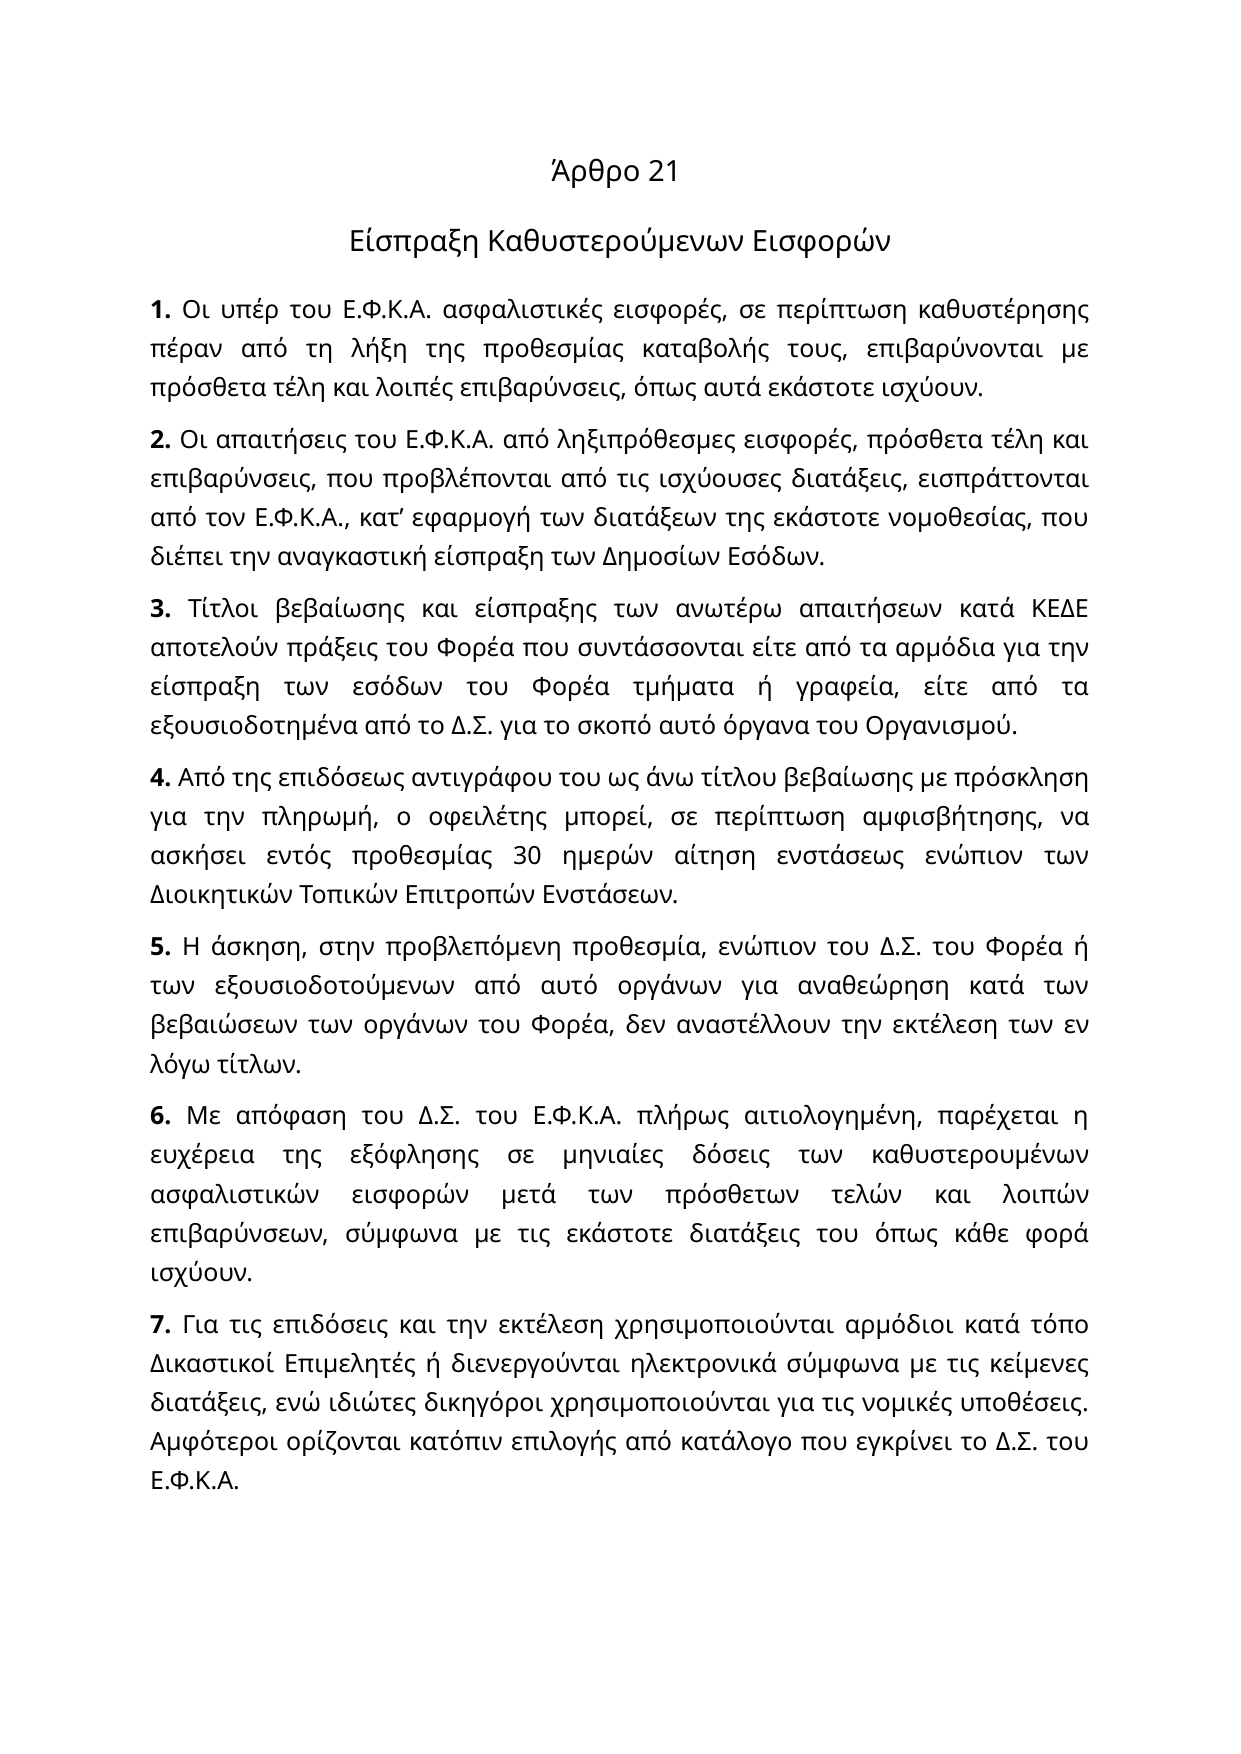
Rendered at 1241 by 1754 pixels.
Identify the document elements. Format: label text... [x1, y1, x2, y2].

subtitle Είσπραξη Καθυστερούμενων Εισφορών [150, 221, 1090, 260]
text 3. Τίτλοι βεβαίωσης και είσπραξης των ανωτέρω απαιτήσεων κατά ΚΕΔΕ αποτελούν πράξεις του Φορέα που συντάσσονται είτε από τα αρμόδια για την είσπραξη των εσόδων του Φορέα τμήματα ή γραφεία, είτε από τα εξουσιοδοτημένα από το Δ.Σ. για το σκοπό αυτό όργανα του Οργανισμού. [150, 590, 1090, 742]
text 6. Με απόφαση του Δ.Σ. του Ε.Φ.Κ.Α. πλήρως αιτιολογημένη, παρέχεται η ευχέρεια της εξόφλησης σε μηνιαίες δόσεις των καθυστερουμένων ασφαλιστικών εισφορών μετά των πρόσθετων τελών και λοιπών επιβαρύνσεων, σύμφωνα με τις εκάστοτε διατάξεις του όπως κάθε φορά ισχύουν. [150, 1098, 1090, 1289]
text 4. Από της επιδόσεως αντιγράφου του ως άνω τίτλου βεβαίωσης με πρόσκληση για την πληρωμή, ο οφειλέτης μπορεί, σε περίπτωση αμφισβήτησης, να ασκήσει εντός προθεσμίας 30 ημερών αίτηση ενστάσεως ενώπιον των Διοικητικών Τοπικών Επιτροπών Ενστάσεων. [150, 759, 1090, 911]
text 1. Οι υπέρ του Ε.Φ.Κ.Α. ασφαλιστικές εισφορές, σε περίπτωση καθυστέρησης πέραν από τη λήξη της προθεσμίας καταβολής τους, επιβαρύνονται με πρόσθετα τέλη και λοιπές επιβαρύνσεις, όπως αυτά εκάστοτε ισχύουν. [150, 291, 1090, 404]
text 2. Οι απαιτήσεις του Ε.Φ.Κ.Α. από ληξιπρόθεσμες εισφορές, πρόσθετα τέλη και επιβαρύνσεις, που προβλέπονται από τις ισχύουσες διατάξεις, εισπράττονται από τον Ε.Φ.Κ.Α., κατ’ εφαρμογή των διατάξεων της εκάστοτε νομοθεσίας, που διέπει την αναγκαστική είσπραξη των Δημοσίων Εσόδων. [150, 421, 1090, 573]
text 7. Για τις επιδόσεις και την εκτέλεση χρησιμοποιούνται αρμόδιοι κατά τόπο Δικαστικοί Επιμελητές ή διενεργούνται ηλεκτρονικά σύμφωνα με τις κείμενες διατάξεις, ενώ ιδιώτες δικηγόροι χρησιμοποιούνται για τις νομικές υποθέσεις. Αμφότεροι ορίζονται κατόπιν επιλογής από κατάλογο που εγκρίνει το Δ.Σ. του Ε.Φ.Κ.Α. [150, 1306, 1090, 1497]
subtitle Άρθρο 21 [150, 150, 1090, 190]
text 5. Η άσκηση, στην προβλεπόμενη προθεσμία, ενώπιον του Δ.Σ. του Φορέα ή των εξουσιοδοτούμενων από αυτό οργάνων για αναθεώρηση κατά των βεβαιώσεων των οργάνων του Φορέα, δεν αναστέλλουν την εκτέλεση των εν λόγω τίτλων. [150, 929, 1090, 1080]
